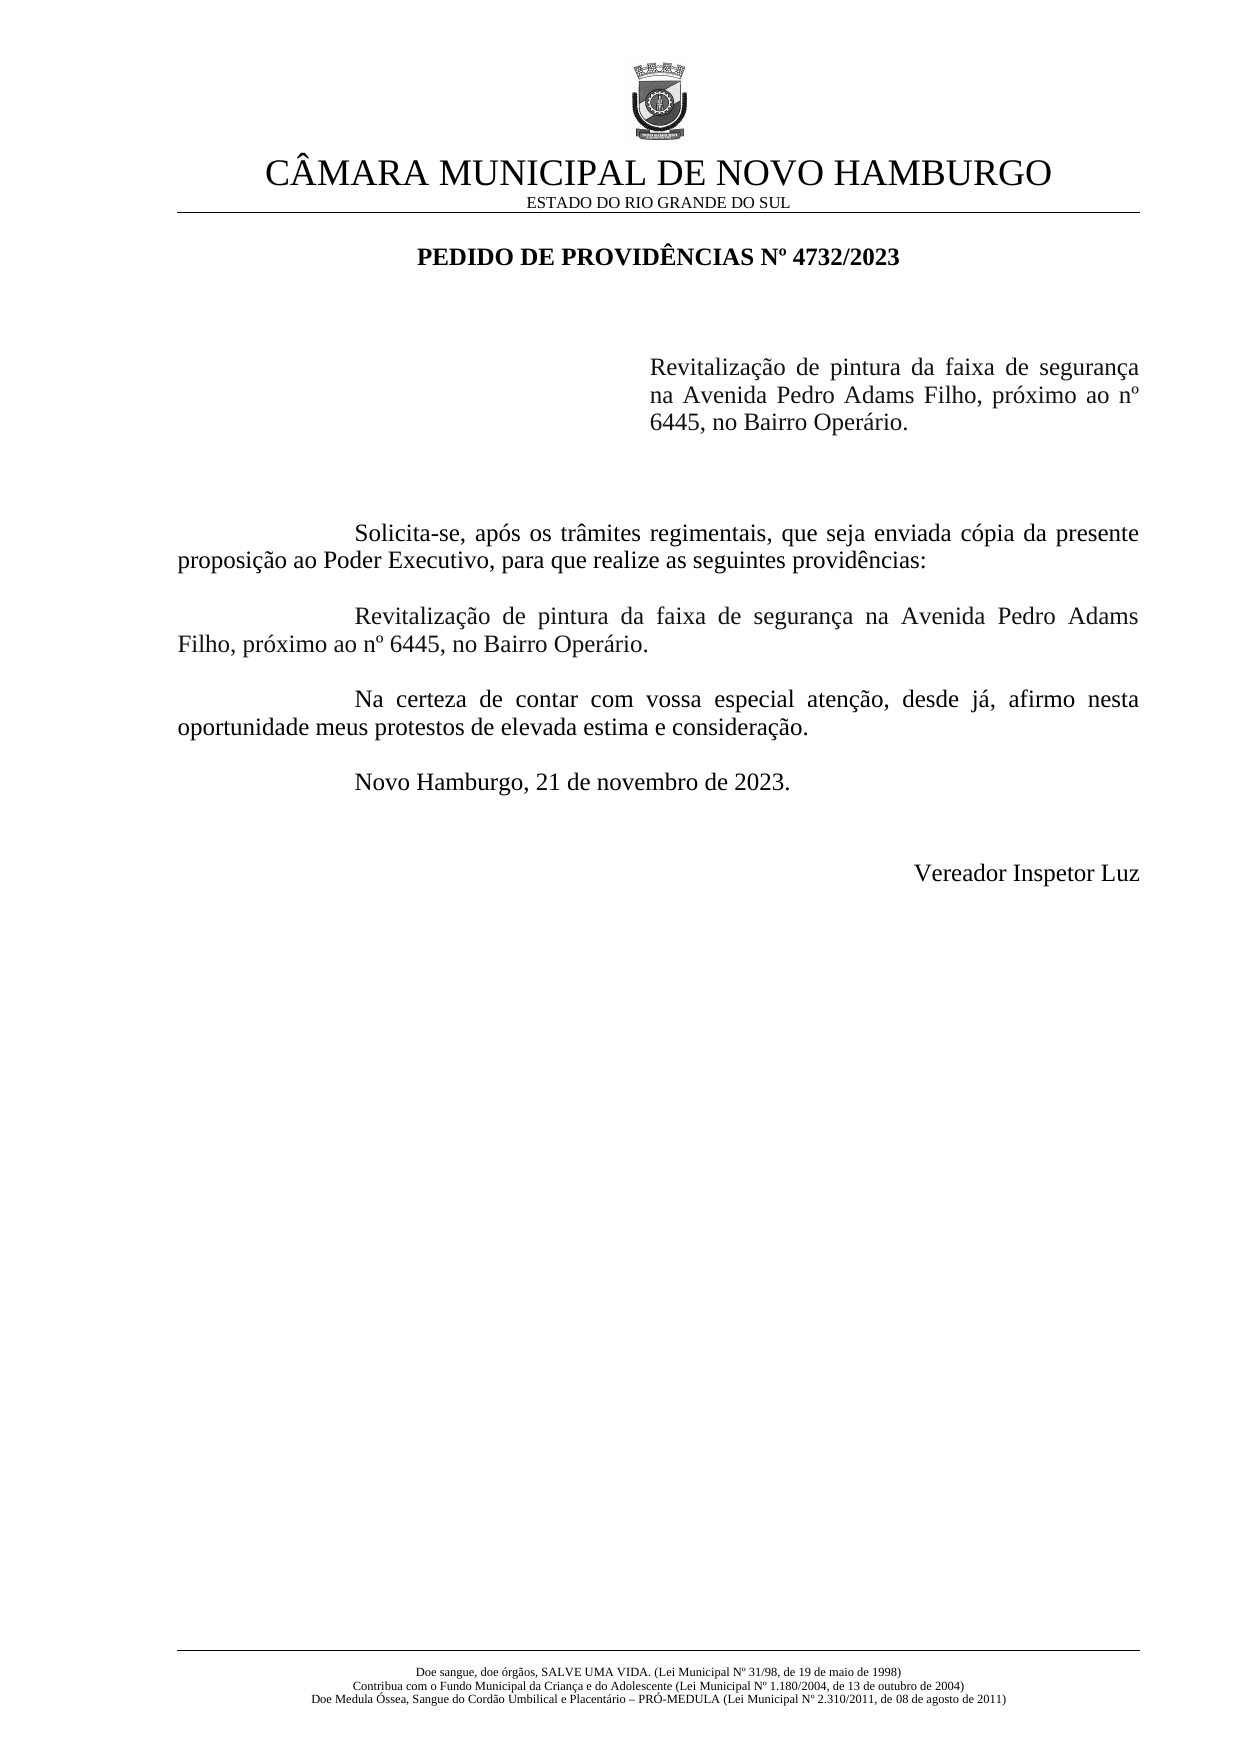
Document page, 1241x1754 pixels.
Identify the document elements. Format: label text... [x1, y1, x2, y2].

text Revitalização de pintura da faixa de segurança na Avenida Pedro Adams Filho, próximo ao nº 6445, no Bairro Operário. [177, 602, 1140, 657]
text Novo Hamburgo, 21 de novembro de 2023. [177, 768, 1140, 796]
text Vereador Inspetor Luz [177, 859, 1140, 887]
text Revitalização de pintura da faixa de segurança na Avenida Pedro Adams Filho, próximo ao nº 6445, no Bairro Operário. [649, 353, 1140, 436]
text PEDIDO DE PROVIDÊNCIAS Nº 4732/2023 [177, 243, 1140, 270]
text Na certeza de contar com vossa especial atenção, desde já, afirmo nesta oportunidade meus protestos de elevada estima e consideração. [177, 685, 1140, 741]
text Solicita-se, após os trâmites regimentais, que seja enviada cópia da presente proposição ao Poder Executivo, para que realize as seguintes providências: [177, 519, 1140, 574]
